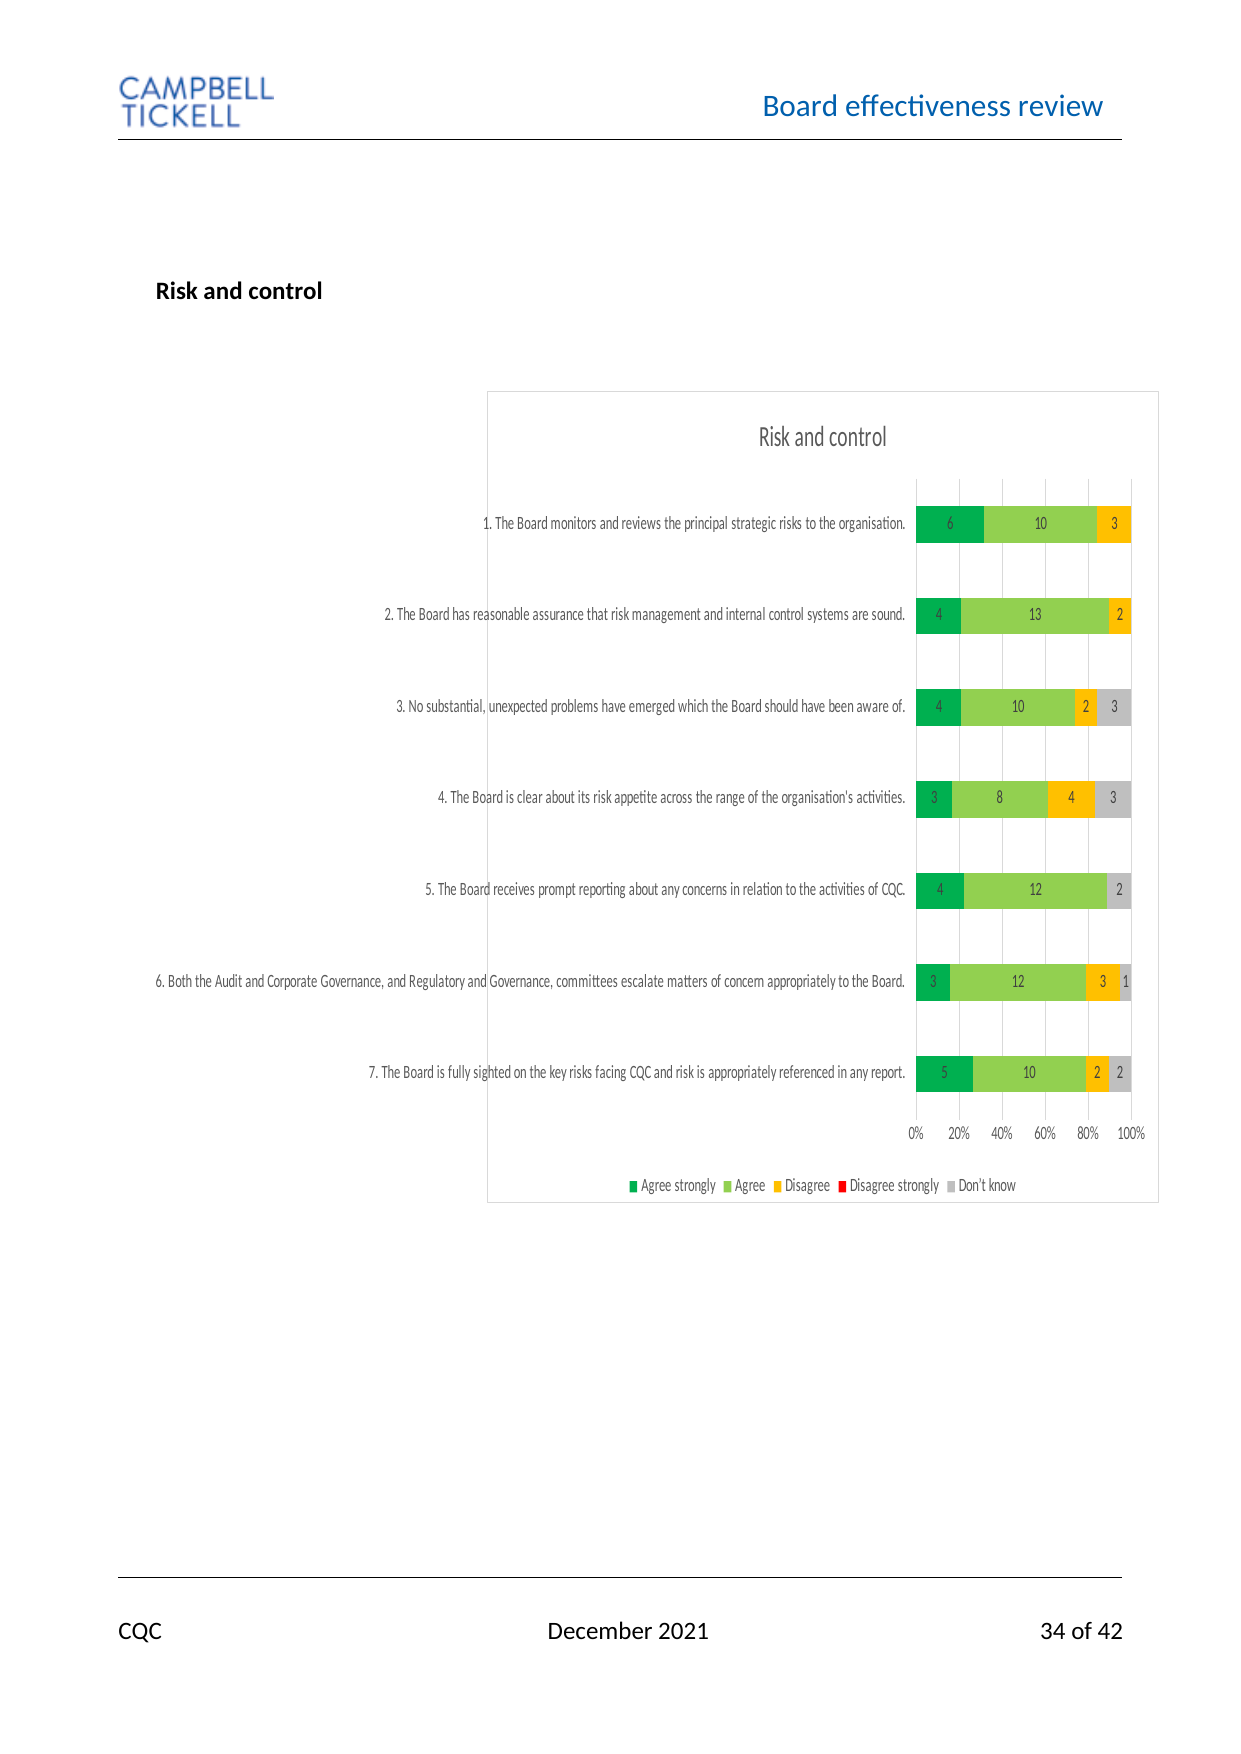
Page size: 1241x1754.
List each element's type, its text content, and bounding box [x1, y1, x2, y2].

text Risk and control [156, 275, 1122, 306]
